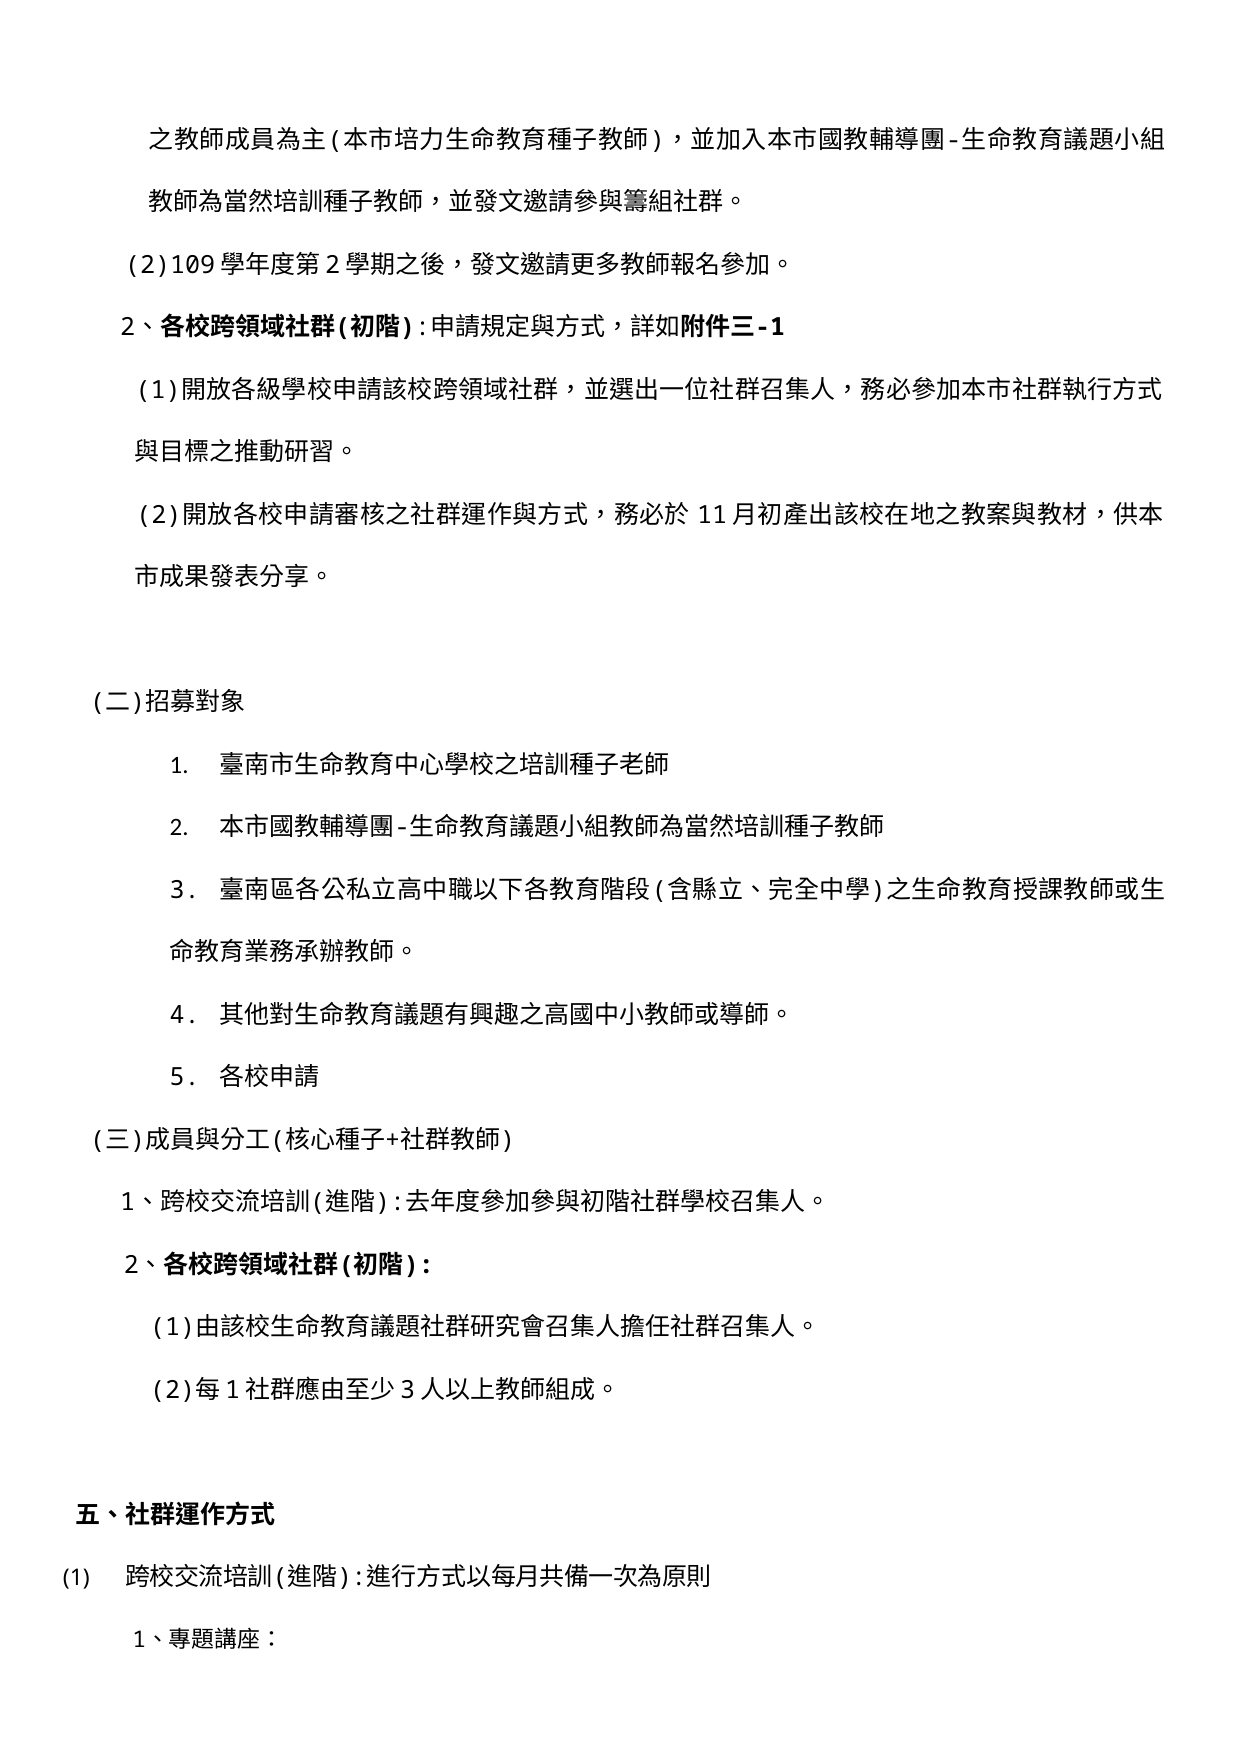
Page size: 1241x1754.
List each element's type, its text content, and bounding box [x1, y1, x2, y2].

list 其他對生命教育議題有興趣之高國中小教師或導師。 [169, 971, 1165, 1033]
text 1、跨校交流培訓(進階):去年度參加參與初階社群學校召集人。 [75, 1158, 1165, 1221]
text (2)開放各校申請審核之社群運作與方式，務必於11月初產出該校在地之教案與教材，供本市成果發表分享。 [90, 471, 1165, 596]
text (2)109學年度第2學期之後，發文邀請更多教師報名參加。 [125, 221, 1165, 283]
text (1)由該校生命教育議題社群研究會召集人擔任社群召集人。 [75, 1283, 1165, 1346]
text 五、社群運作方式 [75, 1471, 1165, 1533]
text (2)每1社群應由至少3人以上教師組成。 [75, 1346, 1165, 1408]
list 臺南區各公私立高中職以下各教育階段(含縣立、完全中學)之生命教育授課教師或生命教育業務承辦教師。 [169, 846, 1165, 971]
text 1、專題講座： [101, 1596, 1167, 1658]
text (三)成員與分工(核心種子+社群教師) [75, 1096, 1165, 1158]
list 跨校交流培訓(進階):進行方式以每月共備一次為原則 [63, 1533, 1167, 1596]
text 2、各校跨領域社群(初階): [94, 1221, 1165, 1283]
list 各校申請 [169, 1033, 1165, 1096]
list 本市國教輔導團-生命教育議題小組教師為當然培訓種子教師 [169, 783, 1165, 846]
text 2、各校跨領域社群(初階):申請規定與方式，詳如附件三-1 [75, 283, 1165, 346]
text (1)開放各級學校申請該校跨領域社群，並選出一位社群召集人，務必參加本市社群執行方式與目標之推動研習。 [90, 346, 1165, 471]
text 之教師成員為主(本市培力生命教育種子教師)，並加入本市國教輔導團-生命教育議題小組教師為當然培訓種子教師，並發文邀請參與籌組社群。 [119, 96, 1165, 221]
list 臺南市生命教育中心學校之培訓種子老師 [169, 721, 1165, 783]
text (二)招募對象 [75, 658, 1165, 721]
